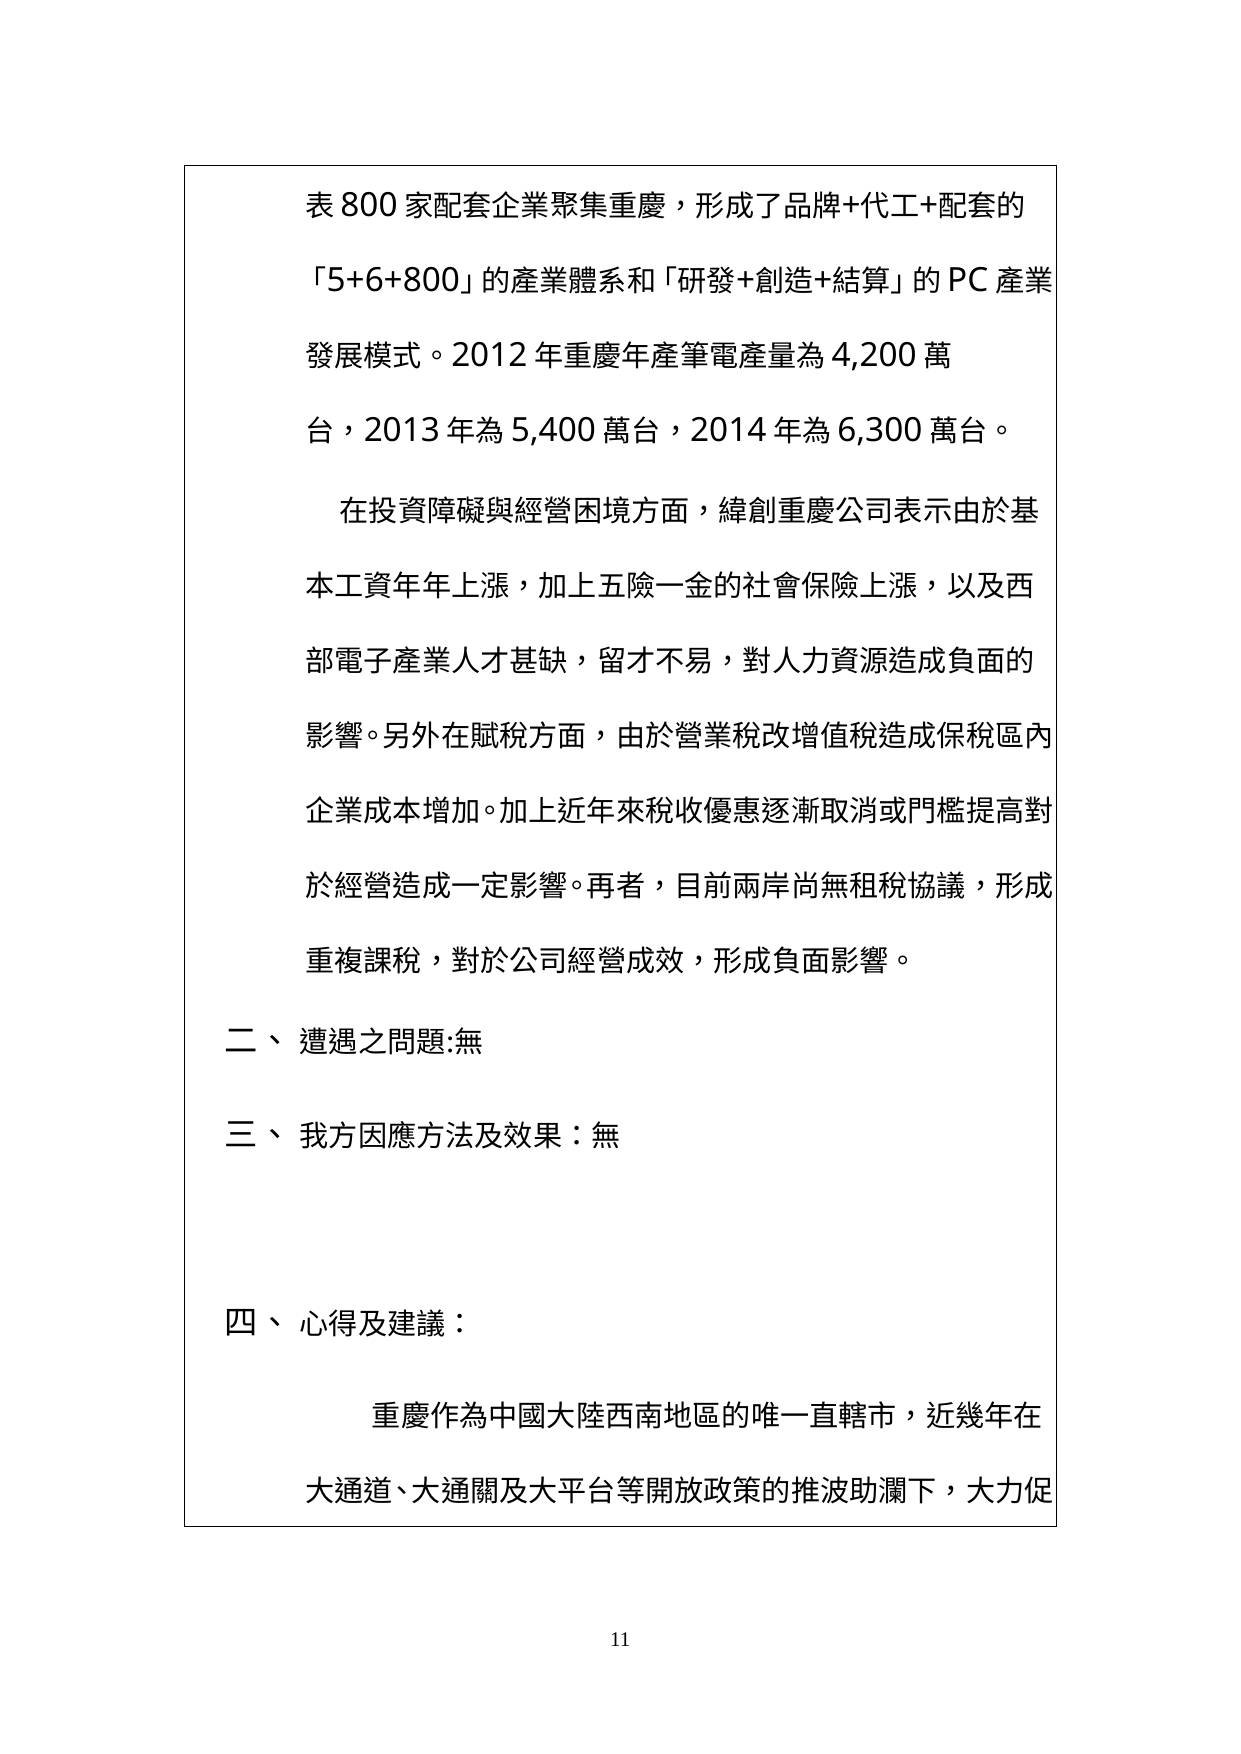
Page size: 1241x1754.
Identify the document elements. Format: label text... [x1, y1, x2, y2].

table_cell 交流活動基本資料 一、活動名稱：104年度「全球投資趨勢及政策研究計畫」-中國大陸投資事業實地訪查 二、活動日期：104年7月27日至104年7月31日 三、委(主)辦單位：經濟部投資審議委員會委託財團法人中華經濟研究院執行 四、報告撰寫人服務單位：經濟部投資審議委員會秘書 王淑珍 活動重點 活動性質：(參訪) 經濟部投資審議委員會(以下簡稱經濟部投審會)104年度「全球投資趨勢及政策研究計畫」子計畫-中國大陸投資事業實地訪查，希望透過實地訪查台商對大陸投資事業方式，瞭解其實際經營狀況，作為未來修訂大陸投資相關法規之參考。本(104)年度中國大陸投資事業實地訪查由執行單位中華經濟研究院依據經濟部投審會提供之台商大陸投資事業訪查名單，配合產業別及地區別規畫分為二梯次執行。本次為第一梯次，受訪對象為重慶當地具代表性之PC產業台商投資事業，包括2家自有品牌廠商華碩電腦(重慶)有限公司及宏碁電腦(重慶)有限公司；3家代工廠商：英業達電腦(重慶)有限公司、仁寶電腦(重慶)有限公司及緯創資通(重慶)有限公司等5公司。經濟部投審會指派秘書王淑珍隨團參訪，除可掌握委託研究案之執行情形，亦可瞭解當地台商企業的經營現況，傾聽台商建言，以利未來兩岸經貿交流政策擬定與業務執行之參考。謹將本次實地訪查重點，摘要如次： (一)華碩電腦(重慶)有限公司： 華碩電腦(重慶)有限公司(以下簡稱華碩重慶公司)為華碩電腦股份有限公司中國大陸第二營運總部，華碩重慶公司設立於2010年，投資金額為美金6,900萬元，目前員工人數約150人左右，派駐台籍幹部僅3至4人。華碩重慶公司與華碩電腦(上海)有限公司(中國大陸第一營運總部)同樣負責3C產品之銷售。華碩重慶公司2012年及2013年之營收均為人民幣21億左右，2014年略減為人民幣17億元。 華碩集團董事長施崇棠曾表示：重慶擁有政策、地理位置等諸多優勢，尤其是整機加零組件的垂直整合，形成完整的產業供應鏈。尤其可貴的是，重慶已經建設完成渝新歐鐵路，為中國大陸電腦產業解決交通物流的大難題，這也是當初華碩選擇重慶作為中國大陸西部企業營運總部的戰略基礎。 據悉渝新歐鐵路是重慶政府的主要推動項目，除政策大力支持，其運輸成本低廉，是空運的五分之一；運輸時間短，是海運的二分之一。經過長達4年的實務操作，目前運作更加成熟，發車頻率高，每週約3班。渝新歐鐵路開通於2011年1月28號，當年9月台商開始利用渝新歐作為運輸工具。渝新歐跨境鐵路全長11,179公里，經過中國大陸、哈薩克、俄羅斯、白俄羅斯、波蘭及德國等六個國家。運輸時間約需13至15天，比以往的陸運加上海運約需30~40天的時間節省一半以上。目前渝新歐鐵路運輸的貨品以華碩跟惠普等主攻歐洲市場的筆電為主，回程則運送紅酒、汽車等舶來品。運費成本每兩個標準貨櫃每公里0.4美元。 華碩重慶公司投資後，由於重慶政府在下單投產及物流各方面積極提供協助與支持，華碩品牌在重慶的知名度已大幅提升。以重慶政府採購為例，2014年華碩占重慶市政府總採購量已達五分之ㄧ。2011年，華碩重慶與重慶市政府交易總額為人民幣3,000萬，2012年成長為人民幣5,000萬，2013年為人民幣7,800萬，2014年為人民幣9,000萬，今(2015)年目標值為人民幣1億1,400萬元。 華碩集團預計2015年在重慶正式投資雲端產業，重慶市政府承諾將教育雲、醫療雲及企業雲全權委託華碩雲端公司進行規劃和建設。華碩雲端公司預估設立於重慶政府建立的兩江大資料中心，針對中國大陸西南地區甚至東南亞地區提供大資料服務，未來前景樂觀。 （二）參訪宏碁電腦(重慶)有限公司 宏碁電腦(重慶)有限公司(以下簡稱宏碁重慶公司)為宏碁電腦股份有限公司中國大陸第二營運總部投資金額為美金1.5億美元，與宏碁電腦(上海)有限公司(中國大陸第一營運總部)負責中國大陸地區宏碁產品之營銷。宏碁重慶公司設立於2010年，經營範圍除電腦電子資訊產品、通訊產品、行動通訊及其配件之營銷外，該公司目前亦致力於BYOC(BUILD YOUR OWN CLOUD)及物聯網相關應用服務。宏碁公司表示將於今(2015)年在重慶仙桃數據谷建立自建雲創新應用體驗中心，做為繼台灣及美國加州後宏碁集團全球第3座自建雲中心。 據該公司表示宏碁電腦上海銷售產品主要以消費型電腦為主，而宏碁重慶主要以商用型產品為主，如以宏碁電腦上海及宏碁重慶兩家子公司近3年(2012年至2014年)之營收做比較，宏碁電腦上海之營業額呈現下降之趨勢，而宏碁重慶營收則相對平穩；在獲利方面，宏碁電腦上海由盈轉虧；而宏碁重慶則由虧轉盈。因此，2015年宏碁重慶公司已成為宏碁集團在中國大陸之採購結算中心。 宏碁重慶公司所面臨之中國大陸投資障礙與經營困境包括: 勞動力成本上升及辦室租金上漲，導致經營成本增加，獲利減少。 智慧財產權成本差異：由於國情之不同，中國大陸當地企業支付歐美國家之智慧財產權權利金遠低於外資企業，形成可觀之成本差異，尤其在毛利率低之高度競爭產品上，對守法經營之企業造成不公平之競爭壓力。 政策補貼措施：中國大陸政府之補貼措施(如家電下鄉)，雖明文規定公平性，但實際執行時對於中國大陸自有品牌仍有一定優惠，對外資形成不公平待遇。 (三) 參訪英業達電腦(重慶)有限公司 英業達(重慶)有限公司(以下簡稱英業達重慶公司)設立於2010年，累計投資總額為美金5,000萬元，經營項目為PC及電腦外部設備之產銷業務。該公司為PC代工廠，主要客戶為HP及TOSHIBA。從參觀工廠之過程中獲知，PC生產過程約區分成130多道工序，為達成接單後48小時出貨之要求，其整機成型之自動化過程已達80%以上。另因英業達重慶公司對於品質之控管嚴格，深得客戶信賴，2013及2014年連續獲得HP品質卓越獎肯定。 英業達重慶公司表示在原物料供應方面，扣除重要零主件如面板及CPU係由客戶指定或逕行採購外，80%材料供應均已在地化，平均1至3小時均可送達工廠。該廠目前僱用員工人數超過10,000人，員工大多數來自重慶及附近鄉鎮，公司除提供現代化宿舍外，對於員工之生活照顧亦甚為重視，員工流動率約在20%左右，如因應季節性人力需求進用實習生時，提供實習生之保障與正式員工相同。該公司長期派駐台籍幹部約80人左右，人才之取得高度在地化。 (四) 參訪仁寶電腦(重慶)有限公司 仁寶電腦(重慶)有限公司(以下簡稱仁寶重慶公司)。仁寶重慶公司設立於2011年，投資總額為美金1千萬元，經營項目為筆記型電腦之產銷業務。相較於本次受訪之其他代工廠而言，仁寶重慶公司投資金額較小，據該公司表示其原因為集團生產基地主要以昆山為主，昆山目前有四個代工廠，而仁寶重慶主要以筆記型電腦及平板代工為主，主要客戶為宏碁及TOSHIBA。據該公司表示其筆記型電腦產品客製化比率偏高，訂單多但是量小。因此從設計、備料到生產流程規畫等均須機動化調整，以配合接單後48小時出貨之時間壓力。鑒於筆電產業2015年上半年需求疲弱，且毛利率偏低，仁寶集團未來將增加非筆電產品之比重，朝廠區整併及擴大自動化比率方向努力。 仁寶重慶公司成立迄今已4年，現有員工大約2,700人，其中台籍幹部僅有10餘人，幹部在地化比率高。仁寶重慶公司表示，以重慶現有常住人口3,000萬估算，勞動人口約有1,500萬，因此無需擔心勞動力不足問題。該公司生產線員工平均流動率約10%至15%之間。另為避免員工流動頻繁，增加管理成本，該公司對於員工生活照顧投入相當心力。除了三節活動以外，春遊、電影欣賞、不定期舉辦之拔河、籃球等運動競賽、開心農場及模範員工選拔，均深受員工肯定。另外每周定期辦理廠長午餐時間，員工代表可以與廠長面對面溝通，表達意見，以提升基層員工向心力。據悉曾有員工自仁寶重慶離職後，最後再回公司任職之案例，顯示公司之人文關懷措施，對員工向心力之提升有正面效益。 在物流運輸方面，仁寶重慶公司表示該公司出口到歐洲的筆記型電腦主要仍以海運為主，利用渝新歐鐵路的比率大約僅占30%左右，原因在於10月至1月間，渝新歐鐵路所經過之國家冬季溫差大，車廂需加裝恆溫設備以避免產品因低溫受損，運輸成本相對增加，雖然走海運到歐洲之運輸時間相對較長，綜合考量結果，海運仍有一定誘因。 (五) 參訪緯創資通(重慶)有限公司 緯創資通(重慶)有限公司(以下簡稱緯創重慶公司)，緯創重慶公司設立於2011年4月，投資金額為美金1,980萬元，目前員工人數約6,000人左右，台籍幹部約52人。緯創重慶公司2012年營收為新台幣270億元，2013年營收為新台幣480億元，2014年為新台幣733億元，顯示其近3年營業額成長幅度可觀。緯創重慶公司的經營項目為各式電子電腦及其外部設備、配套產品、電子電腦應用產品、網路設備、數位視聽設備、通信設備及遊戲機產品的生產及研發。主要的客戶有華碩、宏碁及HP。主要的產品是筆記型電腦，目前月產能是90萬台。 據緯創重慶公司表示，重慶訊息產業的產業政策為「5+6+800」的垂直整合體系。其中5代表五大品牌:HP、ACER、ASUS、TOSHIBA、SONY。6代表六大ODM廠:廣達、仁寶、緯創、英業達、富士康、和碩。800代表800家配套企業聚集重慶，形成了品牌+代工+配套的「5+6+800」的產業體系和「研發+創造+結算」的PC產業發展模式。2012年重慶年產筆電產量為4,200萬台，2013年為5,400萬台，2014年為6,300萬台。 在投資障礙與經營困境方面，緯創重慶公司表示由於基本工資年年上漲，加上五險一金的社會保險上漲，以及西部電子產業人才甚缺，留才不易，對人力資源造成負面的影響。另外在賦稅方面，由於營業稅改增值稅造成保稅區內企業成本增加。加上近年來稅收優惠逐漸取消或門檻提高對於經營造成一定影響。再者，目前兩岸尚無租稅協議，形成重複課稅，對於公司經營成效，形成負面影響。 遭遇之問題:無 我方因應方法及效果：無 心得及建議： 重慶作為中國大陸西南地區的唯一直轄市，近幾年在大通道、大通關及大平台等開放政策的推波助瀾下，大力促進了重慶的開放型經濟發展。重慶已成為中國大陸最大的網路終端產品生產基地，筆電、個人電腦、平板、印表機、手機等電子產品年產量超過1億台，產量約佔全球三分之ㄧ。據重慶市政府估計其年產值達人民幣5,000億元，未來預估仍有 3,000億元成長空間，而產值成長的來源則看好智能手機。 在勞動人口方面，市長黃奇帆表示15年前重慶戶籍人口約3,300萬人，但是常住人口約2,700萬人，當時重慶市是勞動力輸出之城市。不過，自2006年起常住人口以每年30萬人的數度增加，常住人口增加代表就業人口之增加。以最近3年為例，每年新增之就業人口平均約60萬人。今(2015)年1至6月新增就業人口為40多萬人，預估到年底將超過70萬人。據統計顯示，重慶新增就業人口數約佔全國5%。目前重慶常住人口已經超過3,000萬人，預估再過10年將達3,300萬人，因此，黃奇帆樂觀預估重慶還能享有10年之人口紅利。 在產業發展方面，本次實地訪查之廠商均從事電腦及通訊等相關產品之產銷業務，平均在重慶耕耘約3至4年時間。對於品牌知名度之提升當然有所幫助。惟在經營績效方面，雖然代工廠之營業額逐年增加，但因利潤不高，所以獲利有限。近年來，隨著智慧型手機等移動設備之興起，消費者對於購買桌上型電腦及筆記型電腦的意願大幅縮退，尤其是消費型零售市場委縮趨勢更慎於商業用市場，面對不利之產業發展局勢，國際大廠不得不調整經營策略，例如HP宣布將印表機部門及個人電腦部門進行分割；中國大陸境內之小企業被迫退出市場，大企業則轉型整合以資因應，由於產業之前景不甚樂觀，加上代工廠之利潤不斷下降，台商業者唯有另謀對策，開創原有核心業務以外之領域，才能強化競爭優勢屹立不搖。 建議事項： 綜合本次實地訪查所見所聞，電腦產業赴大陸投資之主要原因在於市場考量及人力因素。以電腦代工業而言，業者坦言，台灣企業不缺乏資金，更有技術的優勢，土地問題好像也可以克服，但是對於需要大量勞工之製造業者而言，動輒數千人之生產線，即使廠商想把部份生產線移回台灣，恐怕都必須先面對勞工不足的問題。至於對赴大陸投資法規方面，廠商均表示尚無重大礙障難行之處。謹依據廠商反映，建議事項如下: 簽訂兩岸租稅協定避免重複課稅。(目前兩岸 租稅協定已於8月25日兩岸兩會第11次會談時簽訂，不論台商直接投資或經由第三地赴中國大陸投資而實際管理處所在台灣者均可適用，希望本協議能儘速生效）。 放寬外勞配額以利台商回台投資。 綜觀ㄔㄨㄥ [185, 166, 1056, 1526]
